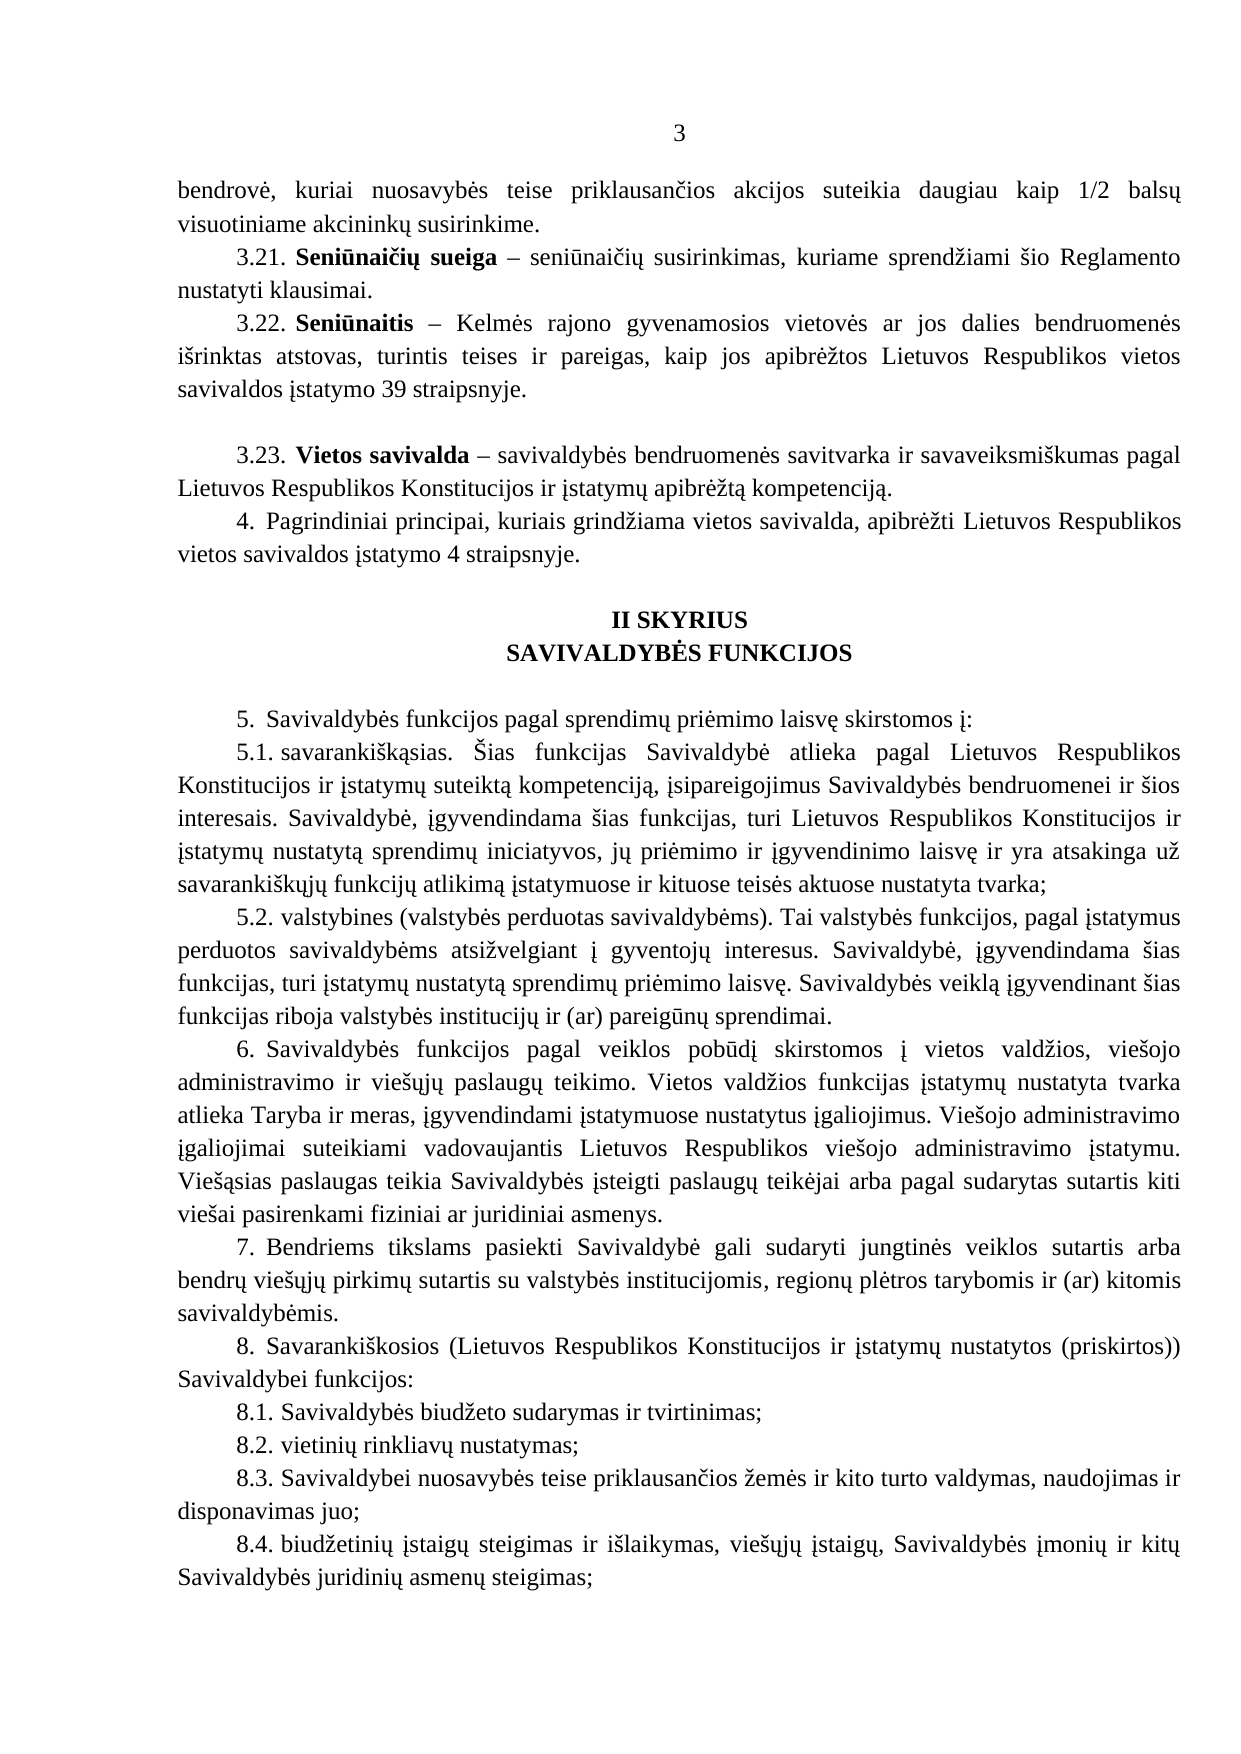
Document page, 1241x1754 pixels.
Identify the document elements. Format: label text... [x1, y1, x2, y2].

text SAVIVALDYBĖS FUNKCIJOS [177, 638, 1181, 667]
text 8.1. Savivaldybės biudžeto sudarymas ir tvirtinimas; [177, 1397, 1181, 1426]
text bendrovė, kuriai nuosavybės teise priklausančios akcijos suteikia daugiau kaip 1/2 balsų visuotiniame akcininkų susirinkime. [177, 176, 1181, 237]
text 4. Pagrindiniai principai, kuriais grindžiama vietos savivalda, apibrėžti Lietuvos Respublikos vietos savivaldos įstatymo 4 straipsnyje. [177, 506, 1181, 568]
text 8.4. biudžetinių įstaigų steigimas ir išlaikymas, viešųjų įstaigų, Savivaldybės įmonių ir kitų Savivaldybės juridinių asmenų steigimas; [177, 1529, 1181, 1591]
text 5. Savivaldybės funkcijos pagal sprendimų priėmimo laisvę skirstomos į: [236, 704, 1181, 733]
text 6. Savivaldybės funkcijos pagal veiklos pobūdį skirstomos į vietos valdžios, viešojo administravimo ir viešųjų paslaugų teikimo. Vietos valdžios funkcijas įstatymų nustatyta tvarka atlieka Taryba ir meras, įgyvendindami įstatymuose nustatytus įgaliojimus. Viešojo administravimo įgaliojimai suteikiami vadovaujantis Lietuvos Respublikos viešojo administravimo įstatymu. Viešąsias paslaugas teikia Savivaldybės įsteigti paslaugų teikėjai arba pagal sudarytas sutartis kiti viešai pasirenkami fiziniai ar juridiniai asmenys. [177, 1034, 1181, 1228]
text 8. Savarankiškosios (Lietuvos Respublikos Konstitucijos ir įstatymų nustatytos (priskirtos)) Savivaldybei funkcijos: [177, 1331, 1181, 1393]
text 8.2. vietinių rinkliavų nustatymas; [177, 1430, 1181, 1459]
text 5.2. valstybines (valstybės perduotas savivaldybėms). Tai valstybės funkcijos, pagal įstatymus perduotos savivaldybėms atsižvelgiant į gyventojų interesus. Savivaldybė, įgyvendindama šias funkcijas, turi įstatymų nustatytą sprendimų priėmimo laisvę. Savivaldybės veiklą įgyvendinant šias funkcijas riboja valstybės institucijų ir (ar) pareigūnų sprendimai. [177, 902, 1181, 1030]
text 3.21. Seniūnaičių sueiga – seniūnaičių susirinkimas, kuriame sprendžiami šio Reglamento nustatyti klausimai. [177, 242, 1181, 303]
text 8.3. Savivaldybei nuosavybės teise priklausančios žemės ir kito turto valdymas, naudojimas ir disponavimas juo; [177, 1463, 1181, 1525]
text II SKYRIUS [177, 605, 1181, 634]
text 3.23. Vietos savivalda – savivaldybės bendruomenės savitvarka ir savaveiksmiškumas pagal Lietuvos Respublikos Konstitucijos ir įstatymų apibrėžtą kompetenciją. [177, 440, 1181, 502]
text 3.22. Seniūnaitis – Kelmės rajono gyvenamosios vietovės ar jos dalies bendruomenės išrinktas atstovas, turintis teises ir pareigas, kaip jos apibrėžtos Lietuvos Respublikos vietos savivaldos įstatymo 39 straipsnyje. [177, 308, 1181, 402]
text 7. Bendriems tikslams pasiekti Savivaldybė gali sudaryti jungtinės veiklos sutartis arba bendrų viešųjų pirkimų sutartis su valstybės institucijomis, regionų plėtros tarybomis ir (ar) kitomis savivaldybėmis. [177, 1232, 1181, 1327]
text 5.1. savarankiškąsias. Šias funkcijas Savivaldybė atlieka pagal Lietuvos Respublikos Konstitucijos ir įstatymų suteiktą kompetenciją, įsipareigojimus Savivaldybės bendruomenei ir šios interesais. Savivaldybė, įgyvendindama šias funkcijas, turi Lietuvos Respublikos Konstitucijos ir įstatymų nustatytą sprendimų iniciatyvos, jų priėmimo ir įgyvendinimo laisvę ir yra atsakinga už savarankiškųjų funkcijų atlikimą įstatymuose ir kituose teisės aktuose nustatyta tvarka; [177, 737, 1181, 898]
